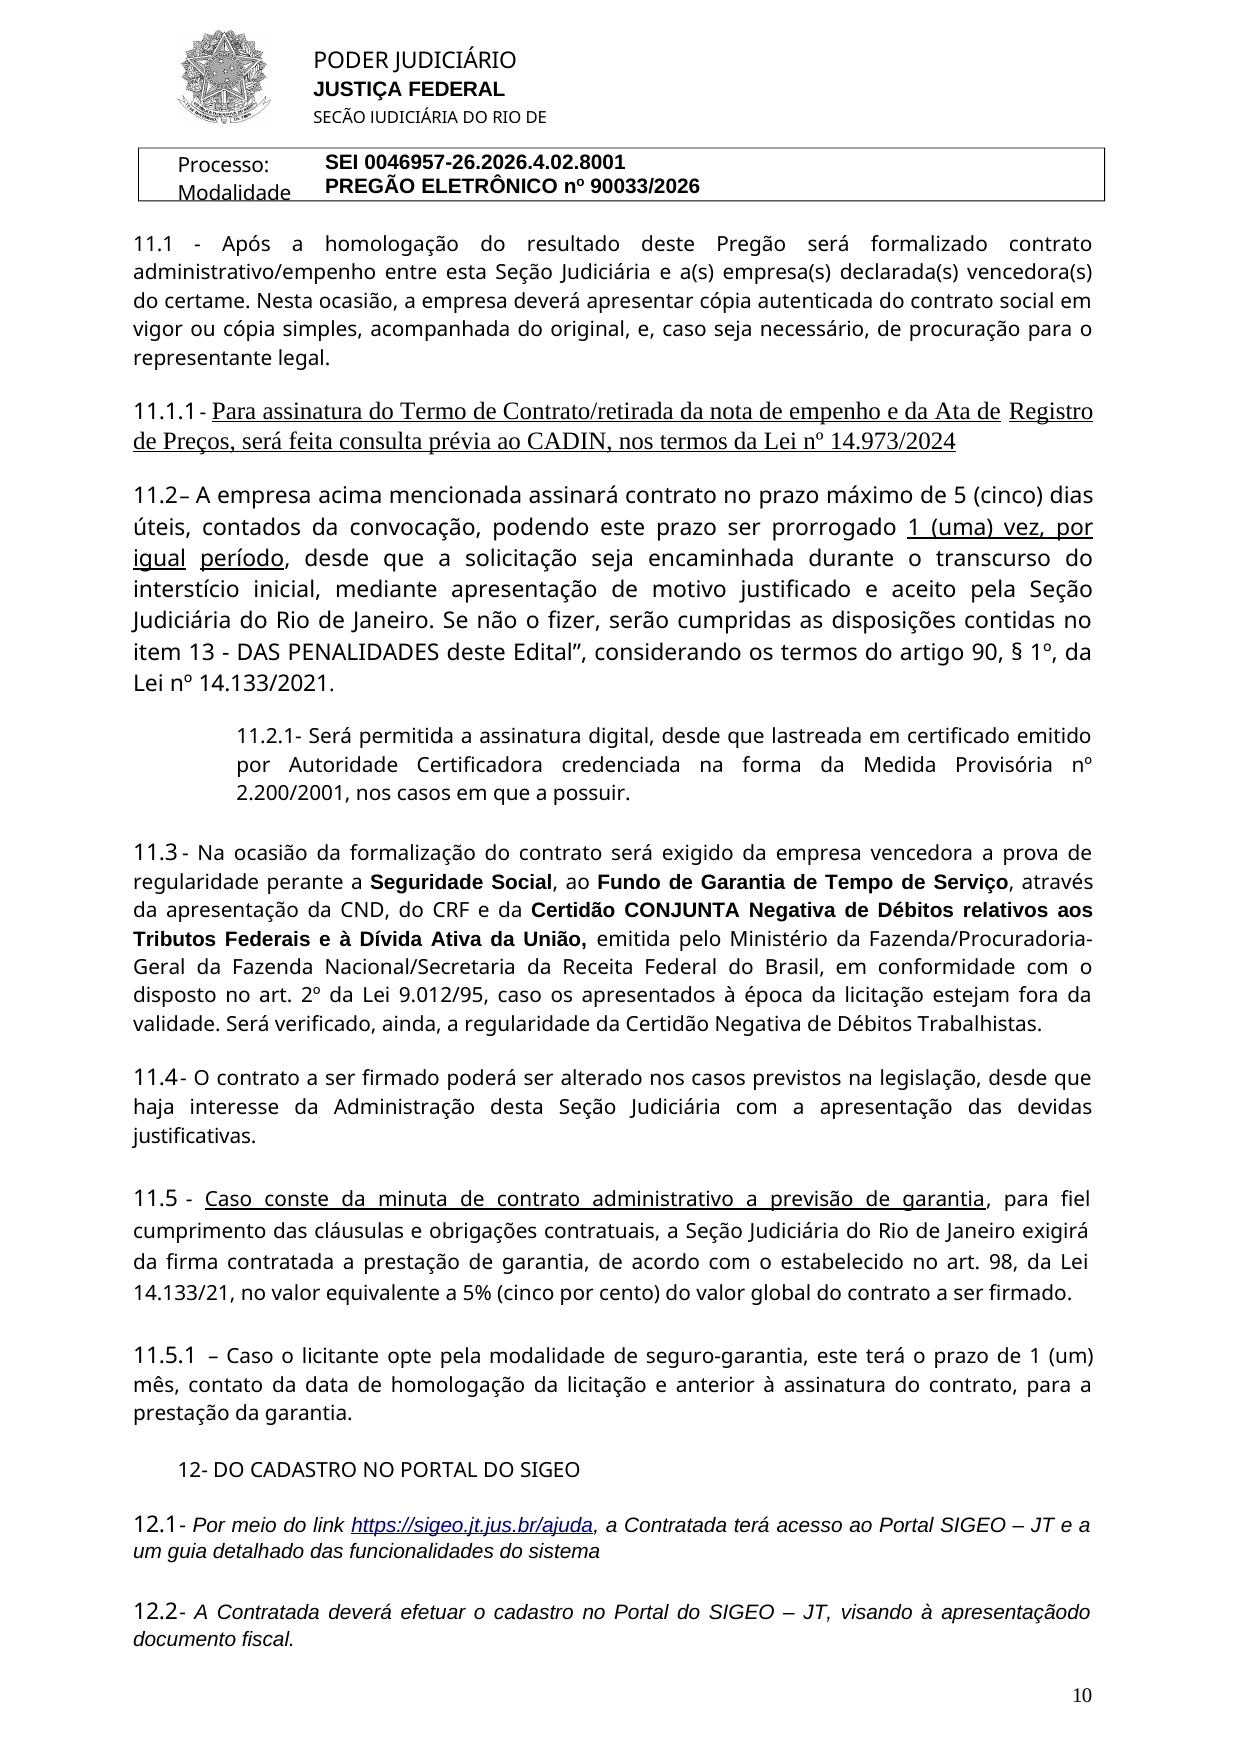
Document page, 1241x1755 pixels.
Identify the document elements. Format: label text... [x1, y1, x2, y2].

list - Para assinatura do Termo de Contrato/retirada da nota de empenho e da Ata de Registro de Preços, será feita consulta prévia ao CADIN, nos termos da Lei nº 14.973/2024 [133, 394, 1093, 454]
list - Na ocasião da formalização do contrato será exigido da empresa vencedora a prova de regularidade perante a Seguridade Social, ao Fundo de Garantia de Tempo de Serviço, através da apresentação da CND, do CRF e da Certidão CONJUNTA Negativa de Débitos relativos aos Tributos Federais e à Dívida Ativa da União, emitida pelo Ministério da Fazenda/Procuradoria-Geral da Fazenda Nacional/Secretaria da Receita Federal do Brasil, em conformidade com o disposto no art. 2º da Lei 9.012/95, caso os apresentados à época da licitação estejam fora da validade. Será verificado, ainda, a regularidade da Certidão Negativa de Débitos Trabalhistas. [133, 836, 1093, 1037]
list DO CADASTRO NO PORTAL DO SIGEO [177, 1456, 1137, 1484]
text 11.2.1- Será permitida a assinatura digital, desde que lastreada em certificado emitido por Autoridade Certificadora credenciada na forma da Medida Provisória nº 2.200/2001, nos casos em que a possuir. [236, 722, 1093, 807]
list - Por meio do link https://sigeo.jt.jus.br/ajuda, a Contratada terá acesso ao Portal SIGEO – JT e a um guia detalhado das funcionalidades do sistema [133, 1508, 1093, 1563]
list - Caso conste da minuta de contrato administrativo a previsão de garantia, para fiel cumprimento das cláusulas e obrigações contratuais, a Seção Judiciária do Rio de Janeiro exigirá da firma contratada a prestação de garantia, de acordo com o estabelecido no art. 98, da Lei 14.133/21, no valor equivalente a 5% (cinco por cento) do valor global do contrato a ser firmado. [133, 1182, 1091, 1307]
list - A Contratada deverá efetuar o cadastro no Portal do SIGEO – JT, visando à apresentaçãodo documento fiscal. [133, 1595, 1093, 1650]
list – Caso o licitante opte pela modalidade de seguro-garantia, este terá o prazo de 1 (um) mês, contato da data de homologação da licitação e anterior à assinatura do contrato, para a prestação da garantia. [133, 1339, 1094, 1427]
list - Após a homologação do resultado deste Pregão será formalizado contrato administrativo/empenho entre esta Seção Judiciária e a(s) empresa(s) declarada(s) vencedora(s) do certame. Nesta ocasião, a empresa deverá apresentar cópia autenticada do contrato social em vigor ou cópia simples, acompanhada do original, e, caso seja necessário, de procuração para o representante legal. [133, 229, 1093, 371]
list - O contrato a ser firmado poderá ser alterado nos casos previstos na legislação, desde que haja interesse da Administração desta Seção Judiciária com a apresentação das devidas justificativas. [133, 1061, 1093, 1149]
list – A empresa acima mencionada assinará contrato no prazo máximo de 5 (cinco) dias úteis, contados da convocação, podendo este prazo ser prorrogado 1 (uma) vez, por igual período, desde que a solicitação seja encaminhada durante o transcurso do interstício inicial, mediante apresentação de motivo justificado e aceito pela Seção Judiciária do Rio de Janeiro. Se não o fizer, serão cumpridas as disposições contidas no item 13 - DAS PENALIDADES deste Edital”, considerando os termos do artigo 90, § 1º, da Lei nº 14.133/2021. [133, 479, 1094, 698]
